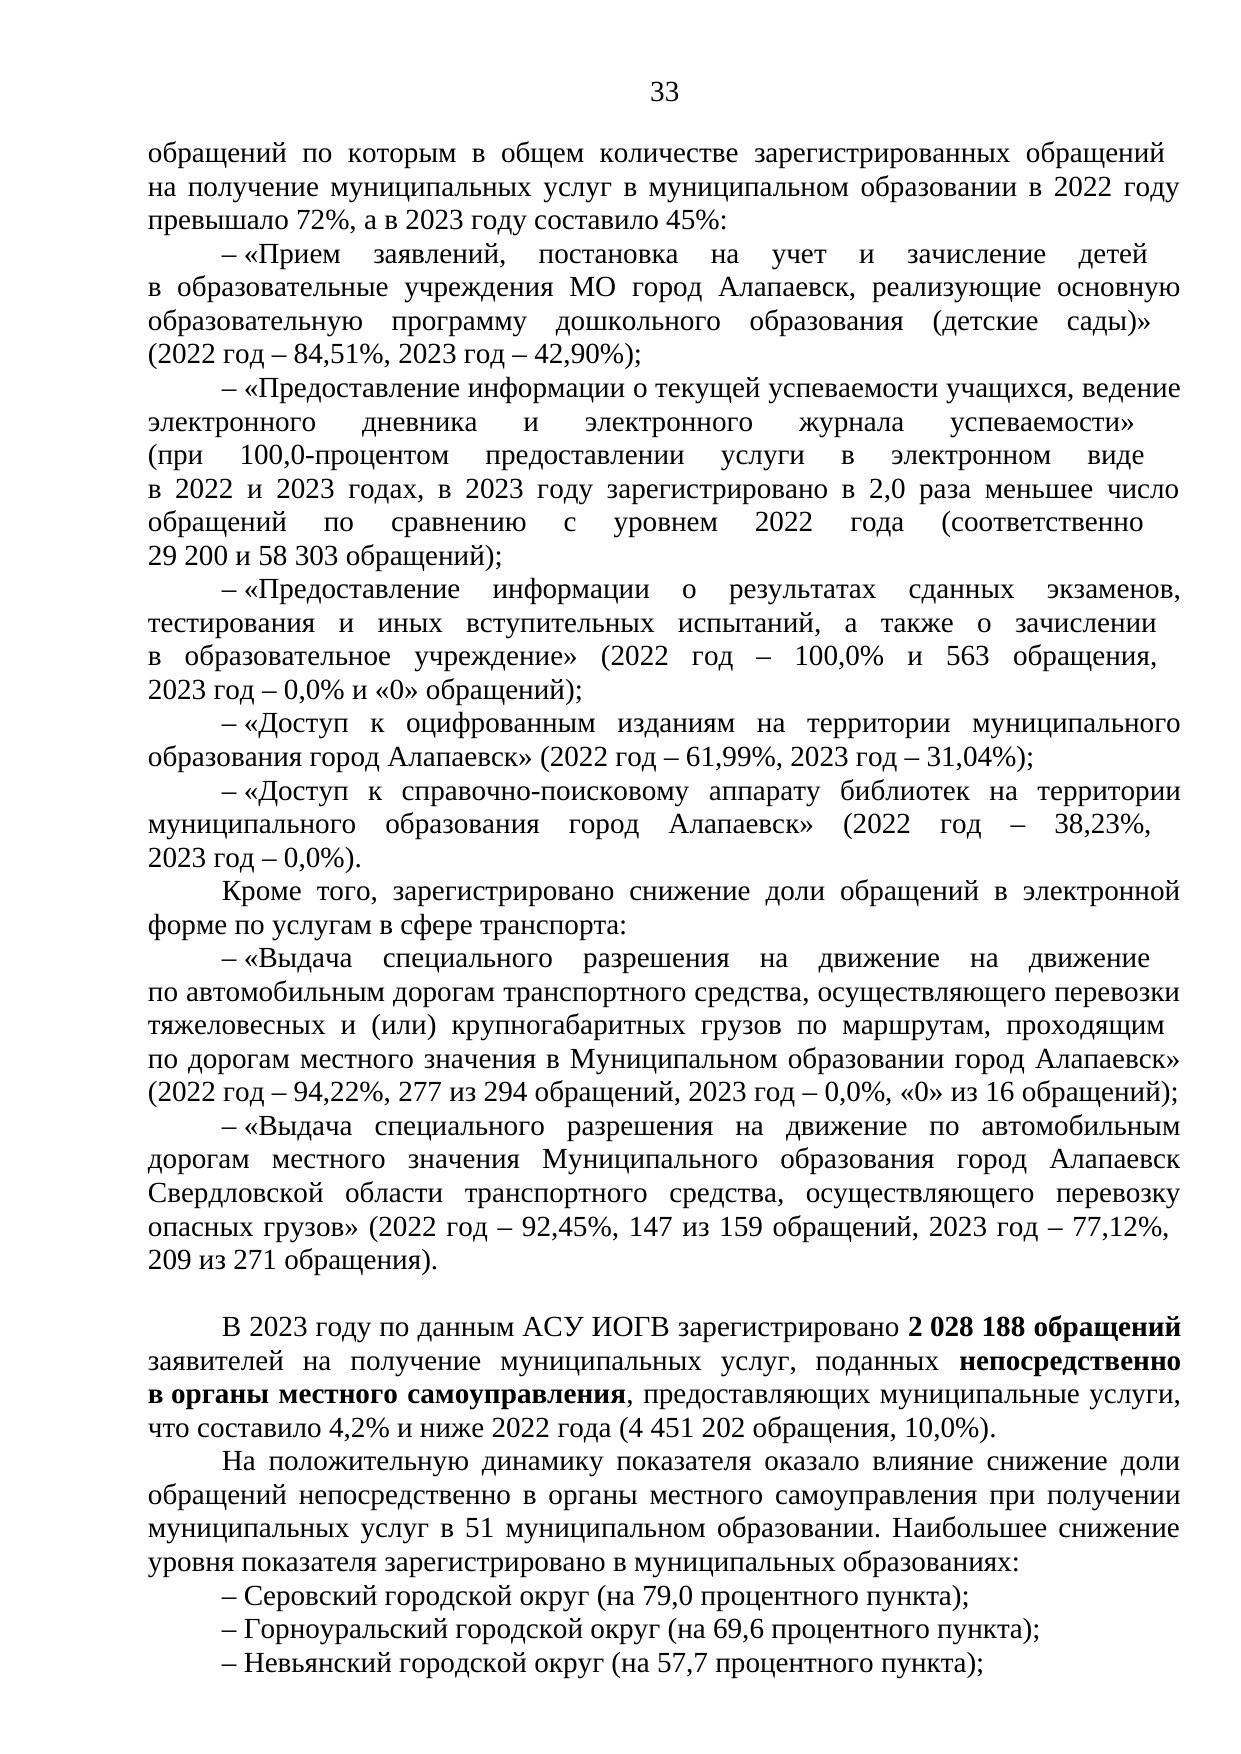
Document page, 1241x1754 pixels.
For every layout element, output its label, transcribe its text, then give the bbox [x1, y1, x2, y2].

text – «Доступ к справочно-поисковому аппарату библиотек на территории муниципального образования город Алапаевск» (2022 год – 38,23%, 2023 год – 0,0%). [148, 773, 1181, 873]
text – «Предоставление информации о текущей успеваемости учащихся, ведение электронного дневника и электронного журнала успеваемости» (при 100,0-процентом предоставлении услуги в электронном виде в 2022 и 2023 годах, в 2023 году зарегистрировано в 2,0 раза меньшее число обращений по сравнению с уровнем 2022 года (соответственно 29 200 и 58 303 обращений); [148, 370, 1181, 571]
text – Горноуральский городской округ (на 69,6 процентного пункта); [148, 1611, 1181, 1645]
text – «Выдача специального разрешения на движение на движение по автомобильным дорогам транспортного средства, осуществляющего перевозки тяжеловесных и (или) крупногабаритных грузов по маршрутам, проходящим по дорогам местного значения в Муниципальном образовании город Алапаевск» (2022 год – 94,22%, 277 из 294 обращений, 2023 год – 0,0%, «0» из 16 обращений); [148, 940, 1181, 1108]
text – Серовский городской округ (на 79,0 процентного пункта); [148, 1578, 1181, 1611]
text – «Предоставление информации о результатах сданных экзаменов, тестирования и иных вступительных испытаний, а также о зачислении в образовательное учреждение» (2022 год – 100,0% и 563 обращения, 2023 год – 0,0% и «0» обращений); [148, 571, 1181, 706]
text На положительную динамику показателя оказало влияние снижение доли обращений непосредственно в органы местного самоуправления при получении муниципальных услуг в 51 муниципальном образовании. Наибольшее снижение уровня показателя зарегистрировано в муниципальных образованиях: [148, 1443, 1181, 1578]
text обращений по которым в общем количестве зарегистрированных обращений на получение муниципальных услуг в муниципальном образовании в 2022 году превышало 72%, а в 2023 году составило 45%: [148, 135, 1181, 236]
text – «Доступ к оцифрованным изданиям на территории муниципального образования город Алапаевск» (2022 год – 61,99%, 2023 год – 31,04%); [148, 706, 1181, 773]
text – Невьянский городской округ (на 57,7 процентного пункта); [148, 1645, 1181, 1678]
text Кроме того, зарегистрировано снижение доли обращений в электронной форме по услугам в сфере транспорта: [148, 873, 1181, 940]
text – «Прием заявлений, постановка на учет и зачисление детей в образовательные учреждения МО город Алапаевск, реализующие основную образовательную программу дошкольного образования (детские сады)» (2022 год – 84,51%, 2023 год – 42,90%); [148, 236, 1181, 370]
text В 2023 году по данным АСУ ИОГВ зарегистрировано 2 028 188 обращений заявителей на получение муниципальных услуг, поданных непосредственно в органы местного самоуправления, предоставляющих муниципальные услуги, что составило 4,2% и ниже 2022 года (4 451 202 обращения, 10,0%). [148, 1309, 1181, 1443]
text – «Выдача специального разрешения на движение по автомобильным дорогам местного значения Муниципального образования город Алапаевск Свердловской области транспортного средства, осуществляющего перевозку опасных грузов» (2022 год – 92,45%, 147 из 159 обращений, 2023 год – 77,12%, 209 из 271 обращения). [148, 1108, 1181, 1276]
